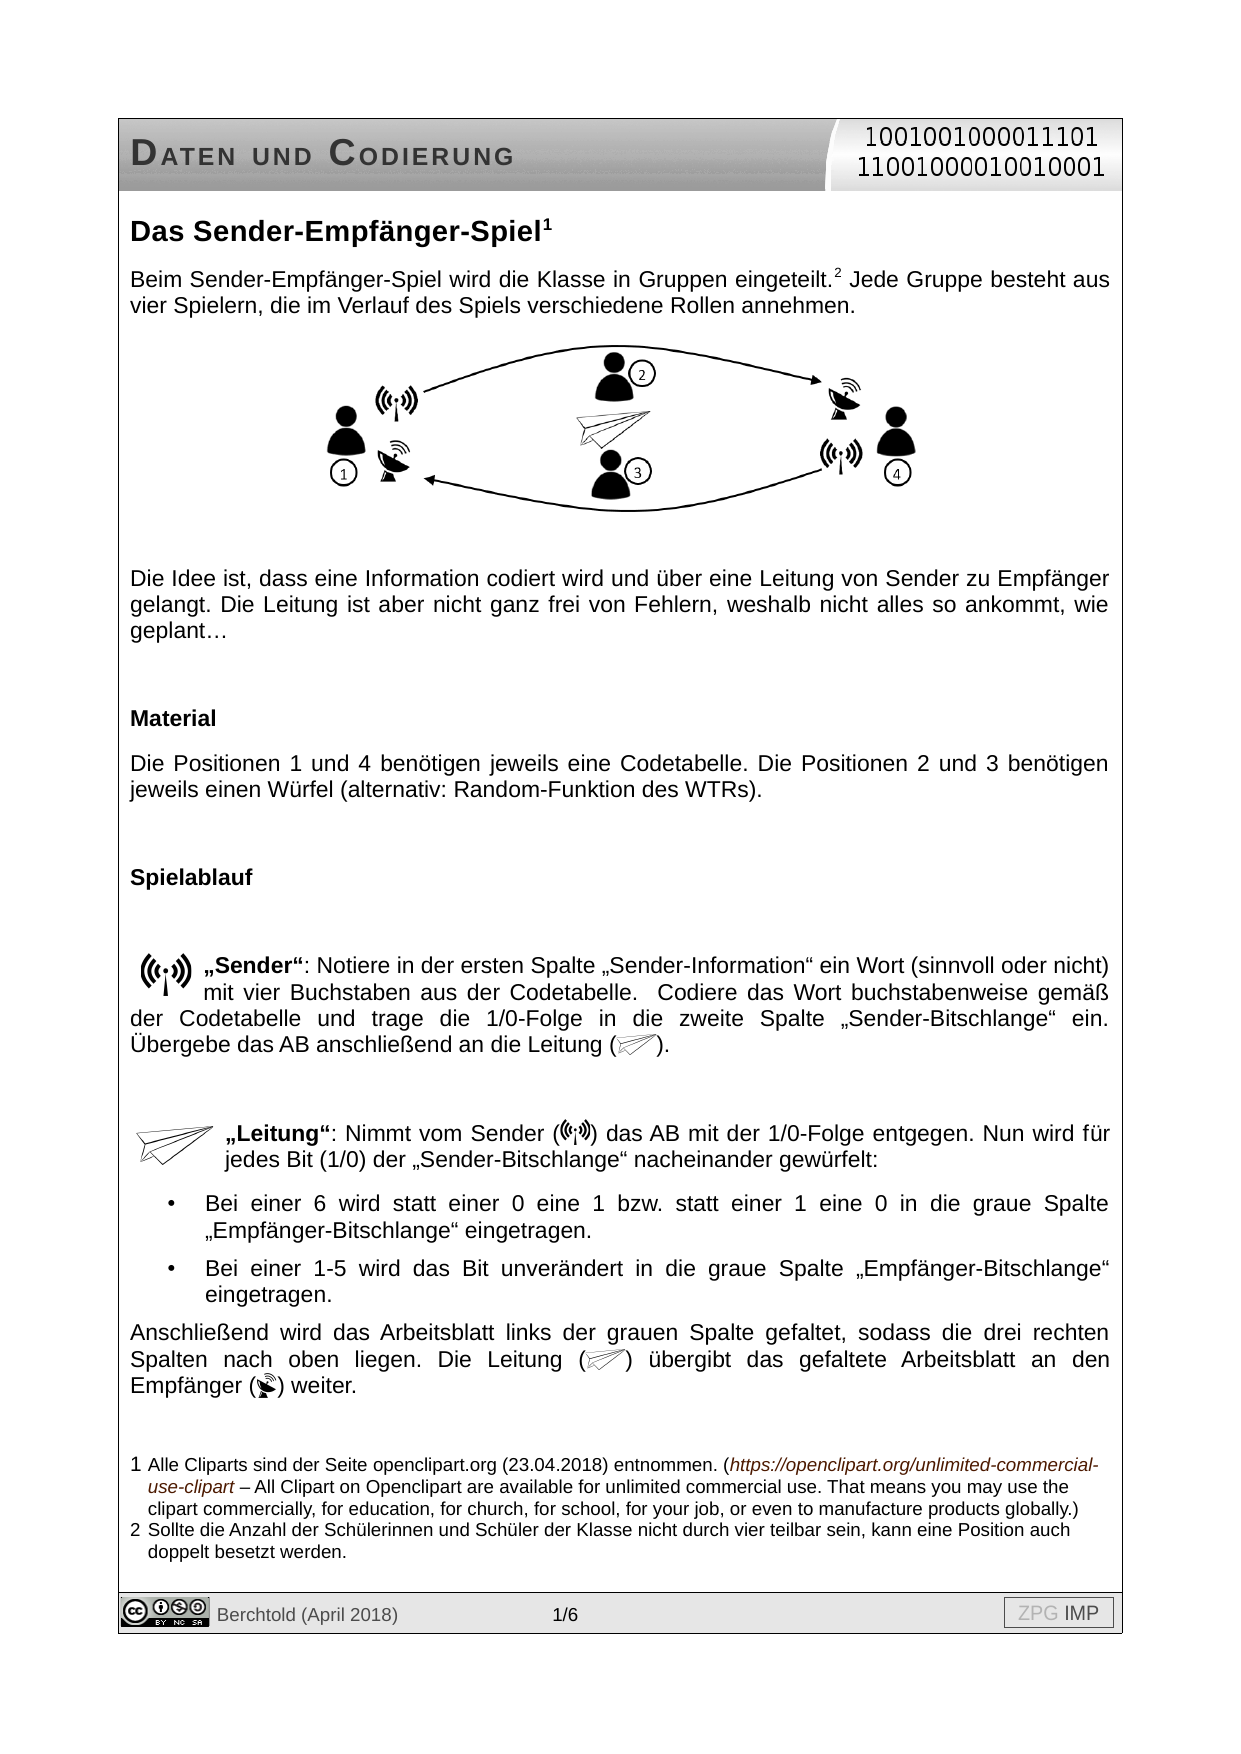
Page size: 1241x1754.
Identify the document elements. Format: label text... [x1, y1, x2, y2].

picture [119, 119, 1122, 191]
text Material [130, 705, 1110, 732]
picture [585, 1349, 626, 1370]
text Spielablauf [130, 864, 1110, 890]
picture [136, 1126, 214, 1165]
text „Leitung“: Nimmt vom Sender () das AB mit der 1/0-Folge entgegen. Nun wird für jedes Bit (1/0) der „Sender-Bitschlange“ nacheinander gewürfelt: [130, 1119, 1110, 1172]
text Sollte die Anzahl der Schülerinnen und Schüler der Klasse nicht durch vier teilbar sein, kann eine Position auch doppelt besetzt werden. [130, 1519, 1122, 1562]
picture [560, 1119, 590, 1145]
text Anschließend wird das Arbeitsblatt links der grauen Spalte gefaltet, sodass die drei rechten Spalten nach oben liegen. Die Leitung () übergibt das gefaltete Arbeitsblatt an den Empfänger () weiter. [130, 1319, 1110, 1399]
picture [141, 953, 192, 996]
text „Sender“: Notiere in der ersten Spalte „Sender-Information“ ein Wort (sinnvoll oder nicht) mit vier Buchstaben aus der Codetabelle. Codiere das Wort buchstabenweise gemäß der Codetabelle und trage die 1/0-Folge in die zweite Spalte „Sender-Bitschlange“ ein. Übergebe das AB anschließend an die Leitung (). [130, 952, 1110, 1057]
picture [120, 1597, 210, 1627]
text Alle Cliparts sind der Seite openclipart.org (23.04.2018) entnommen. (https://openclipart.org/unlimited-commercial-use-clipart – All Clipart on Openclipart are available for unlimited commercial use. That means you may use the clipart commercially, for education, for church, for school, for your job, or even to manufacture products globally.) [130, 1452, 1122, 1519]
text Beim Sender-Empfänger-Spiel wird die Klasse in Gruppen eingeteilt. Jede Gruppe besteht aus vier Spielern, die im Verlauf des Spiels verschiedene Rollen annehmen. [130, 266, 1110, 318]
list Bei einer 6 wird statt einer 0 eine 1 bzw. statt einer 1 eine 0 in die graue Spalte „Empfänger-Bitschlange“ eingetragen. [167, 1190, 1110, 1243]
text Die Idee ist, dass eine Information codiert wird und über eine Leitung von Sender zu Empfänger gelangt. Die Leitung ist aber nicht ganz frei von Fehlern, weshalb nicht alles so ankommt, wie geplant… [130, 564, 1110, 644]
picture [616, 1034, 657, 1055]
text Das Sender-Empfänger-Spiel [130, 214, 1110, 248]
picture [256, 1372, 277, 1399]
picture [308, 330, 932, 521]
list Bei einer 1-5 wird das Bit unverändert in die graue Spalte „Empfänger-Bitschlange“ eingetragen. [167, 1255, 1110, 1307]
text Die Positionen 1 und 4 benötigen jeweils eine Codetabelle. Die Positionen 2 und 3 benötigen jeweils einen Würfel (alternativ: Random-Funktion des WTRs). [130, 749, 1110, 802]
